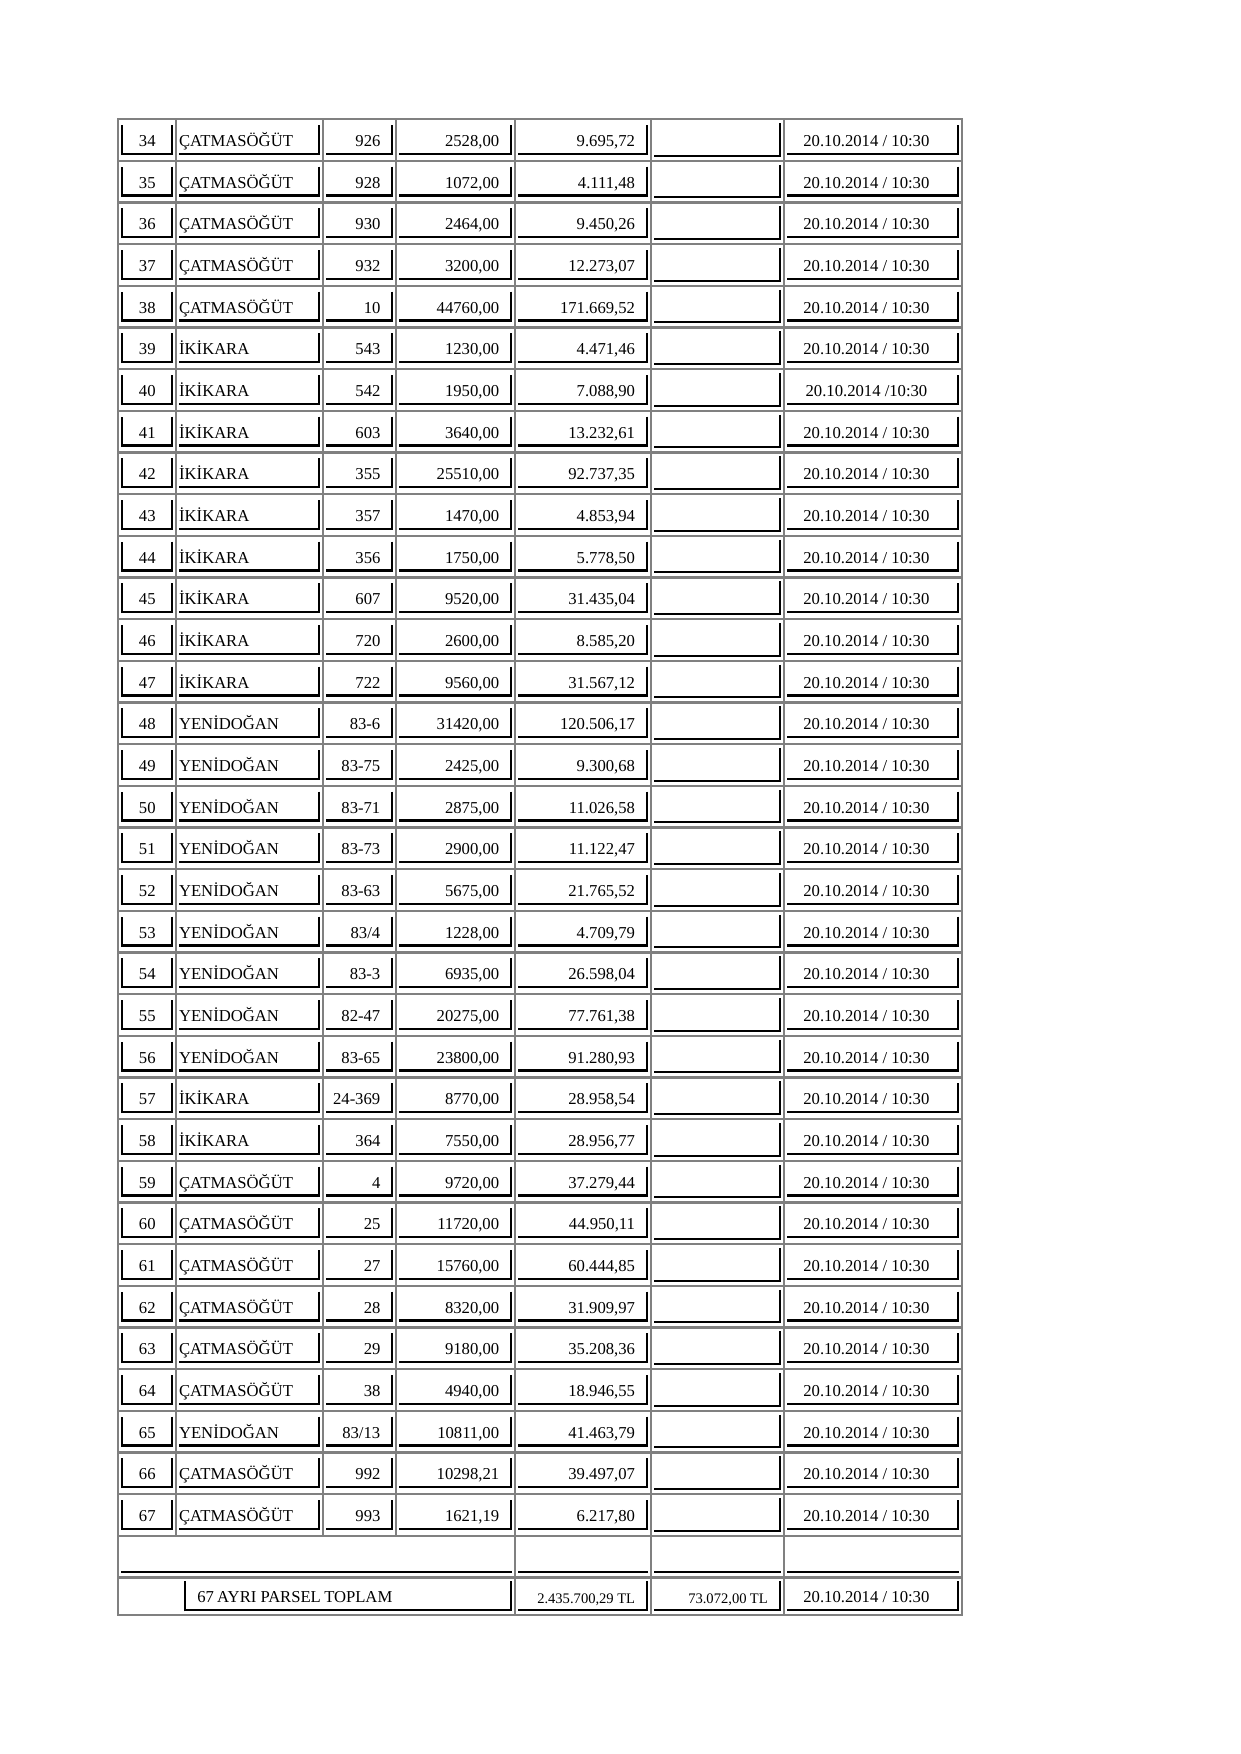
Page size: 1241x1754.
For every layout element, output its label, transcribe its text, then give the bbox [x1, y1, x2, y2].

table_cell YENİDOĞAN [177, 954, 322, 993]
table_cell 8.585,20 [516, 620, 650, 660]
table_cell 37.279,44 [516, 1162, 650, 1201]
table_cell 12.273,07 [516, 245, 650, 285]
table_cell YENİDOĞAN [177, 870, 322, 910]
table_cell 28.956,77 [516, 1120, 650, 1160]
table_cell 2528,00 [397, 120, 514, 160]
table_cell ÇATMASÖĞÜT [177, 1495, 322, 1535]
table_cell 61 [119, 1245, 175, 1285]
table_cell 356 [324, 537, 395, 576]
table_cell 20.10.2014 / 10:30 [785, 162, 961, 201]
table_cell ÇATMASÖĞÜT [177, 162, 322, 201]
table_cell 20.10.2014 / 10:30 [785, 1245, 961, 1285]
table_cell 31.567,12 [516, 662, 650, 701]
table_cell 20.10.2014 / 10:30 [785, 412, 961, 451]
table_cell ÇATMASÖĞÜT [177, 1204, 322, 1243]
table_cell 992 [324, 1454, 395, 1493]
table_cell 29 [324, 1329, 395, 1368]
table_cell 10 [324, 287, 395, 326]
table_cell 82-47 [324, 995, 395, 1035]
table_cell [652, 579, 783, 618]
table_cell 26.598,04 [516, 954, 650, 993]
table_cell 20.10.2014 / 10:30 [785, 204, 961, 243]
table_cell 9.450,26 [516, 204, 650, 243]
table_cell [652, 412, 783, 451]
table_cell ÇATMASÖĞÜT [177, 204, 322, 243]
table_cell 720 [324, 620, 395, 660]
table_cell ÇATMASÖĞÜT [177, 1329, 322, 1368]
table_cell 31420,00 [397, 704, 514, 743]
table_cell 355 [324, 454, 395, 493]
table_cell 2464,00 [397, 204, 514, 243]
table_cell İKİKARA [177, 454, 322, 493]
table_cell YENİDOĞAN [177, 704, 322, 743]
table_cell 46 [119, 620, 175, 660]
table_cell [652, 1245, 783, 1285]
table_cell ÇATMASÖĞÜT [177, 1454, 322, 1493]
table_cell 47 [119, 662, 175, 701]
table_cell [652, 287, 783, 326]
table_cell 20.10.2014 / 10:30 [785, 245, 961, 285]
table_cell [652, 1037, 783, 1076]
table_cell [652, 1412, 783, 1451]
table_cell [652, 954, 783, 993]
table_cell 31.435,04 [516, 579, 650, 618]
table_cell 91.280,93 [516, 1037, 650, 1076]
table_cell 20.10.2014 / 10:30 [785, 329, 961, 368]
table_cell 8320,00 [397, 1287, 514, 1326]
table_cell 20.10.2014 / 10:30 [785, 1162, 961, 1201]
table_cell 2425,00 [397, 745, 514, 785]
table_cell 20.10.2014 / 10:30 [785, 1454, 961, 1493]
table_cell 41 [119, 412, 175, 451]
table_cell [652, 1454, 783, 1493]
table_cell İKİKARA [177, 537, 322, 576]
table_cell 9560,00 [397, 662, 514, 701]
table_cell 41.463,79 [516, 1412, 650, 1451]
table_cell 58 [119, 1120, 175, 1160]
table_cell 34 [119, 120, 175, 160]
table_cell [652, 829, 783, 868]
table_cell 20.10.2014 / 10:30 [785, 1412, 961, 1451]
table_cell 35 [119, 162, 175, 201]
table_cell 926 [324, 120, 395, 160]
table_cell 62 [119, 1287, 175, 1326]
table_cell 20.10.2014 / 10:30 [785, 704, 961, 743]
table_cell [652, 1537, 783, 1576]
table_cell 54 [119, 954, 175, 993]
table_cell 20.10.2014 /10:30 [785, 370, 961, 410]
table_cell 44760,00 [397, 287, 514, 326]
table_cell 8770,00 [397, 1079, 514, 1118]
table_cell [652, 704, 783, 743]
table_cell [119, 1537, 514, 1576]
table_cell 20.10.2014 / 10:30 [785, 745, 961, 785]
table_cell 20.10.2014 / 10:30 [785, 662, 961, 701]
table_cell 20.10.2014 / 10:30 [785, 1079, 961, 1118]
table_cell 1750,00 [397, 537, 514, 576]
table_cell [652, 745, 783, 785]
table_cell 53 [119, 912, 175, 951]
table_cell 543 [324, 329, 395, 368]
table_cell 5675,00 [397, 870, 514, 910]
table_cell 49 [119, 745, 175, 785]
table_cell 37 [119, 245, 175, 285]
table_cell İKİKARA [177, 495, 322, 535]
table_cell 7550,00 [397, 1120, 514, 1160]
table_cell ÇATMASÖĞÜT [177, 1162, 322, 1201]
table_cell 66 [119, 1454, 175, 1493]
table_cell 20.10.2014 / 10:30 [785, 1579, 961, 1614]
table_cell 993 [324, 1495, 395, 1535]
table_cell 7.088,90 [516, 370, 650, 410]
table_cell 2.435.700,29 TL [516, 1579, 650, 1614]
table_cell İKİKARA [177, 370, 322, 410]
table_cell 722 [324, 662, 395, 701]
table_cell 25 [324, 1204, 395, 1243]
table_cell 932 [324, 245, 395, 285]
table_cell [652, 995, 783, 1035]
table_cell 52 [119, 870, 175, 910]
table_cell 20.10.2014 / 10:30 [785, 1204, 961, 1243]
table_cell İKİKARA [177, 1120, 322, 1160]
table_cell 45 [119, 579, 175, 618]
table_cell [652, 787, 783, 826]
table_cell 11720,00 [397, 1204, 514, 1243]
table_cell [652, 495, 783, 535]
table_cell 39 [119, 329, 175, 368]
table_cell 83-3 [324, 954, 395, 993]
table_cell 43 [119, 495, 175, 535]
table_cell 9.300,68 [516, 745, 650, 785]
table_cell 60.444,85 [516, 1245, 650, 1285]
table_cell 6.217,80 [516, 1495, 650, 1535]
table_cell ÇATMASÖĞÜT [177, 1245, 322, 1285]
table_cell [652, 454, 783, 493]
table_cell 51 [119, 829, 175, 868]
table_cell 20.10.2014 / 10:30 [785, 120, 961, 160]
table_cell 20.10.2014 / 10:30 [785, 537, 961, 576]
table_cell [652, 537, 783, 576]
table_cell 15760,00 [397, 1245, 514, 1285]
table_cell [652, 370, 783, 410]
table_cell 20.10.2014 / 10:30 [785, 1495, 961, 1535]
table_cell 10811,00 [397, 1412, 514, 1451]
table_cell 20.10.2014 / 10:30 [785, 495, 961, 535]
table_cell 4.471,46 [516, 329, 650, 368]
table_cell 59 [119, 1162, 175, 1201]
table_cell 18.946,55 [516, 1370, 650, 1410]
table_cell 1072,00 [397, 162, 514, 201]
table_cell 83-75 [324, 745, 395, 785]
table_cell 1470,00 [397, 495, 514, 535]
table_cell 83/4 [324, 912, 395, 951]
table_cell ÇATMASÖĞÜT [177, 245, 322, 285]
table_cell 9180,00 [397, 1329, 514, 1368]
table_cell 27 [324, 1245, 395, 1285]
table_cell 5.778,50 [516, 537, 650, 576]
table_cell 28.958,54 [516, 1079, 650, 1118]
table_cell 2875,00 [397, 787, 514, 826]
table_cell 2900,00 [397, 829, 514, 868]
table_cell 4 [324, 1162, 395, 1201]
table_cell [652, 1370, 783, 1410]
table_cell 3640,00 [397, 412, 514, 451]
table_cell 36 [119, 204, 175, 243]
table_cell 83-63 [324, 870, 395, 910]
table_cell 13.232,61 [516, 412, 650, 451]
table_cell 20.10.2014 / 10:30 [785, 912, 961, 951]
table_cell 21.765,52 [516, 870, 650, 910]
table_cell 67 AYRI PARSEL TOPLAM [119, 1579, 514, 1614]
table_cell 48 [119, 704, 175, 743]
table_cell 1230,00 [397, 329, 514, 368]
table_cell 23800,00 [397, 1037, 514, 1076]
table_cell 83-6 [324, 704, 395, 743]
table_cell 4.853,94 [516, 495, 650, 535]
table_cell 4.111,48 [516, 162, 650, 201]
table_cell YENİDOĞAN [177, 1412, 322, 1451]
table_cell 11.122,47 [516, 829, 650, 868]
table_cell 56 [119, 1037, 175, 1076]
table_cell 83-71 [324, 787, 395, 826]
table_cell 83/13 [324, 1412, 395, 1451]
table_cell YENİDOĞAN [177, 995, 322, 1035]
table_cell [652, 1495, 783, 1535]
table_cell İKİKARA [177, 579, 322, 618]
table_cell 2600,00 [397, 620, 514, 660]
table_cell YENİDOĞAN [177, 912, 322, 951]
table_cell [652, 1120, 783, 1160]
table_cell ÇATMASÖĞÜT [177, 1370, 322, 1410]
table_cell [652, 329, 783, 368]
table_cell 44 [119, 537, 175, 576]
table_cell 20.10.2014 / 10:30 [785, 954, 961, 993]
table_cell [652, 1329, 783, 1368]
table_cell [652, 912, 783, 951]
table_cell ÇATMASÖĞÜT [177, 120, 322, 160]
table_cell YENİDOĞAN [177, 829, 322, 868]
table_cell 1950,00 [397, 370, 514, 410]
table_cell 60 [119, 1204, 175, 1243]
table_cell 83-65 [324, 1037, 395, 1076]
table_cell 35.208,36 [516, 1329, 650, 1368]
table_cell İKİKARA [177, 412, 322, 451]
table_cell 364 [324, 1120, 395, 1160]
table_cell [785, 1537, 961, 1576]
table_cell 603 [324, 412, 395, 451]
table_cell [652, 870, 783, 910]
table_cell 20.10.2014 / 10:30 [785, 1120, 961, 1160]
table_cell 9720,00 [397, 1162, 514, 1201]
table_cell 20.10.2014 / 10:30 [785, 620, 961, 660]
table_cell 73.072,00 TL [652, 1579, 783, 1614]
table_cell 38 [324, 1370, 395, 1410]
table_cell [652, 1162, 783, 1201]
table_cell [652, 245, 783, 285]
table_cell İKİKARA [177, 329, 322, 368]
table_cell 24-369 [324, 1079, 395, 1118]
table_cell [652, 120, 783, 160]
table_cell 120.506,17 [516, 704, 650, 743]
table_cell YENİDOĞAN [177, 787, 322, 826]
table_cell 39.497,07 [516, 1454, 650, 1493]
table_cell 40 [119, 370, 175, 410]
table_cell 1621,19 [397, 1495, 514, 1535]
table_cell [652, 1287, 783, 1326]
table_cell 3200,00 [397, 245, 514, 285]
table_cell İKİKARA [177, 620, 322, 660]
table_cell ÇATMASÖĞÜT [177, 287, 322, 326]
table_cell 64 [119, 1370, 175, 1410]
table_cell [652, 204, 783, 243]
table_cell [516, 1537, 650, 1576]
table_cell 928 [324, 162, 395, 201]
table_cell 20.10.2014 / 10:30 [785, 870, 961, 910]
table_cell 607 [324, 579, 395, 618]
table_cell 11.026,58 [516, 787, 650, 826]
table_cell 357 [324, 495, 395, 535]
table_cell İKİKARA [177, 1079, 322, 1118]
table_cell 28 [324, 1287, 395, 1326]
table_cell [652, 1204, 783, 1243]
table_cell 42 [119, 454, 175, 493]
table_cell YENİDOĞAN [177, 745, 322, 785]
table_cell [652, 1079, 783, 1118]
table_cell 63 [119, 1329, 175, 1368]
table_cell 25510,00 [397, 454, 514, 493]
table_cell ÇATMASÖĞÜT [177, 1287, 322, 1326]
table_cell 50 [119, 787, 175, 826]
table_cell 9520,00 [397, 579, 514, 618]
table_cell 38 [119, 287, 175, 326]
table_cell 20.10.2014 / 10:30 [785, 287, 961, 326]
table_cell 4.709,79 [516, 912, 650, 951]
table_cell 930 [324, 204, 395, 243]
table_cell 83-73 [324, 829, 395, 868]
table_cell 57 [119, 1079, 175, 1118]
table_cell 20.10.2014 / 10:30 [785, 787, 961, 826]
table_cell 55 [119, 995, 175, 1035]
table_cell 542 [324, 370, 395, 410]
table_cell 92.737,35 [516, 454, 650, 493]
table_cell 9.695,72 [516, 120, 650, 160]
table_cell 44.950,11 [516, 1204, 650, 1243]
table_cell YENİDOĞAN [177, 1037, 322, 1076]
table_cell 67 [119, 1495, 175, 1535]
table_cell 6935,00 [397, 954, 514, 993]
table_cell 20.10.2014 / 10:30 [785, 1329, 961, 1368]
table_cell 65 [119, 1412, 175, 1451]
table_cell 1228,00 [397, 912, 514, 951]
table_cell 4940,00 [397, 1370, 514, 1410]
table_cell 20.10.2014 / 10:30 [785, 1287, 961, 1326]
table_cell [652, 162, 783, 201]
table_cell 171.669,52 [516, 287, 650, 326]
table_cell 31.909,97 [516, 1287, 650, 1326]
table_cell 20.10.2014 / 10:30 [785, 829, 961, 868]
table_cell 77.761,38 [516, 995, 650, 1035]
table_cell 20.10.2014 / 10:30 [785, 454, 961, 493]
table_cell 20.10.2014 / 10:30 [785, 995, 961, 1035]
table_cell İKİKARA [177, 662, 322, 701]
table_cell [652, 662, 783, 701]
table_cell [652, 620, 783, 660]
table_cell 10298,21 [397, 1454, 514, 1493]
table_cell 20.10.2014 / 10:30 [785, 579, 961, 618]
table_cell 20.10.2014 / 10:30 [785, 1370, 961, 1410]
table_cell 20275,00 [397, 995, 514, 1035]
table_cell 20.10.2014 / 10:30 [785, 1037, 961, 1076]
